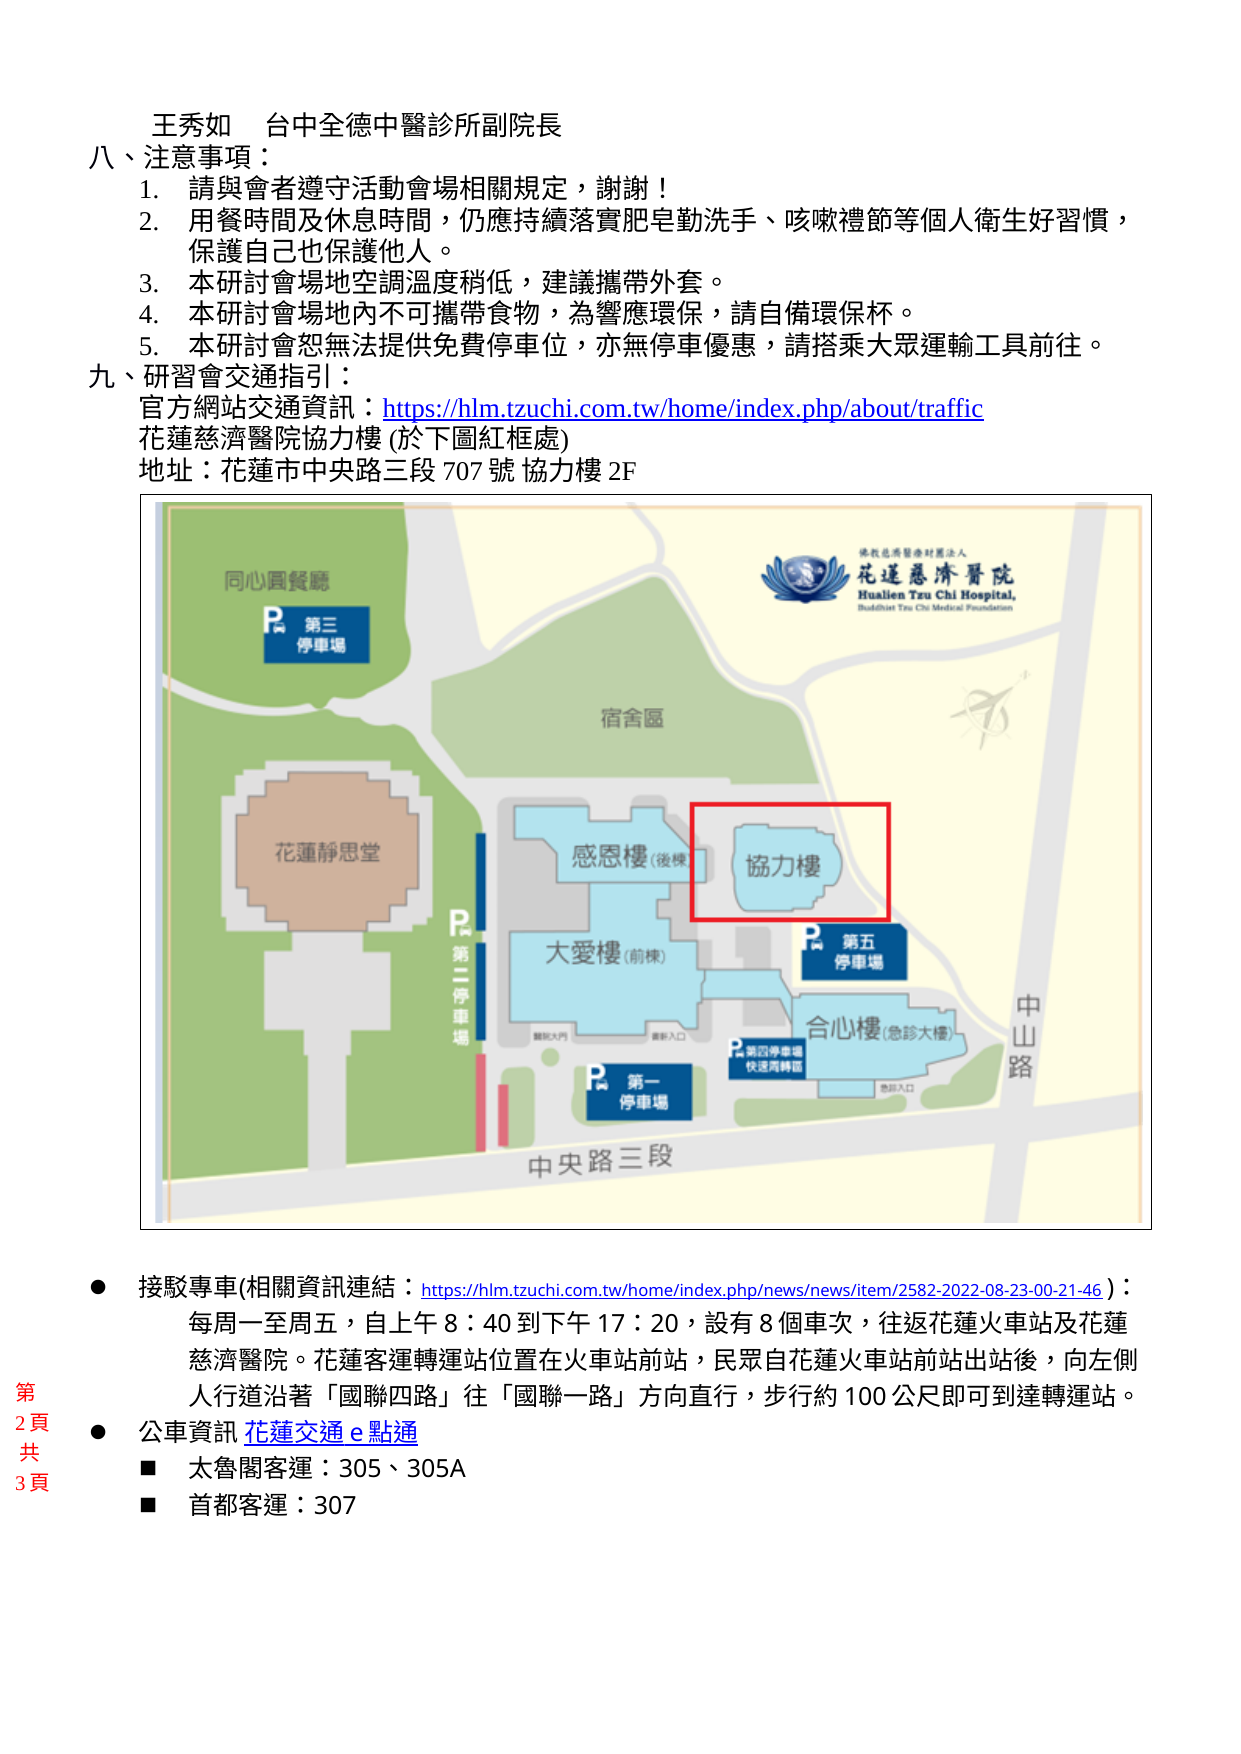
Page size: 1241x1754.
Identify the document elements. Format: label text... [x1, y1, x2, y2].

list 用餐時間及休息時間，仍應持續落實肥皂勤洗手、咳嗽禮節等個人衛生好習慣，保護自己也保護他人。 [139, 205, 1152, 268]
list 首都客運：307 [139, 1485, 1152, 1521]
list 接駁專車(相關資訊連結：https://hlm.tzuchi.com.tw/home/index.php/news/news/item/2582-2022-08-23-00-21-46 )： [89, 1268, 1152, 1304]
table_cell 王秀如 [140, 104, 253, 143]
list 公車資訊 花蓮交通e點通 [89, 1413, 1152, 1449]
list 每周一至周五，自上午8：40到下午17：20，設有8個車次，往返花蓮火車站及花蓮慈濟醫院。花蓮客運轉運站位置在火車站前站，民眾自花蓮火車站前站出站後，向左側人行道沿著「國聯四路」往「國聯一路」方向直行，步行約100公尺即可到達轉運站。 [189, 1304, 1152, 1413]
list 本研討會恕無法提供免費停車位，亦無停車優惠，請搭乘大眾運輸工具前往。 [139, 330, 1152, 361]
list 本研討會場地內不可攜帶食物，為響應環保，請自備環保杯。 [139, 299, 1152, 330]
picture [155, 502, 1143, 1223]
list 本研討會場地空調溫度稍低，建議攜帶外套。 [139, 268, 1152, 299]
list 注意事項： [89, 143, 1152, 174]
list 研習會交通指引： 官方網站交通資訊：https://hlm.tzuchi.com.tw/home/index.php/about/traffic 花蓮慈濟醫院協力樓 (於下圖紅框處) 地址：花蓮市中央路三段707號 協力樓2F [89, 361, 1152, 486]
list 請與會者遵守活動會場相關規定，謝謝！ [139, 174, 1152, 205]
table_cell 台中全德中醫診所副院長 [253, 104, 1120, 143]
list 太魯閣客運：305、305A [139, 1449, 1152, 1485]
